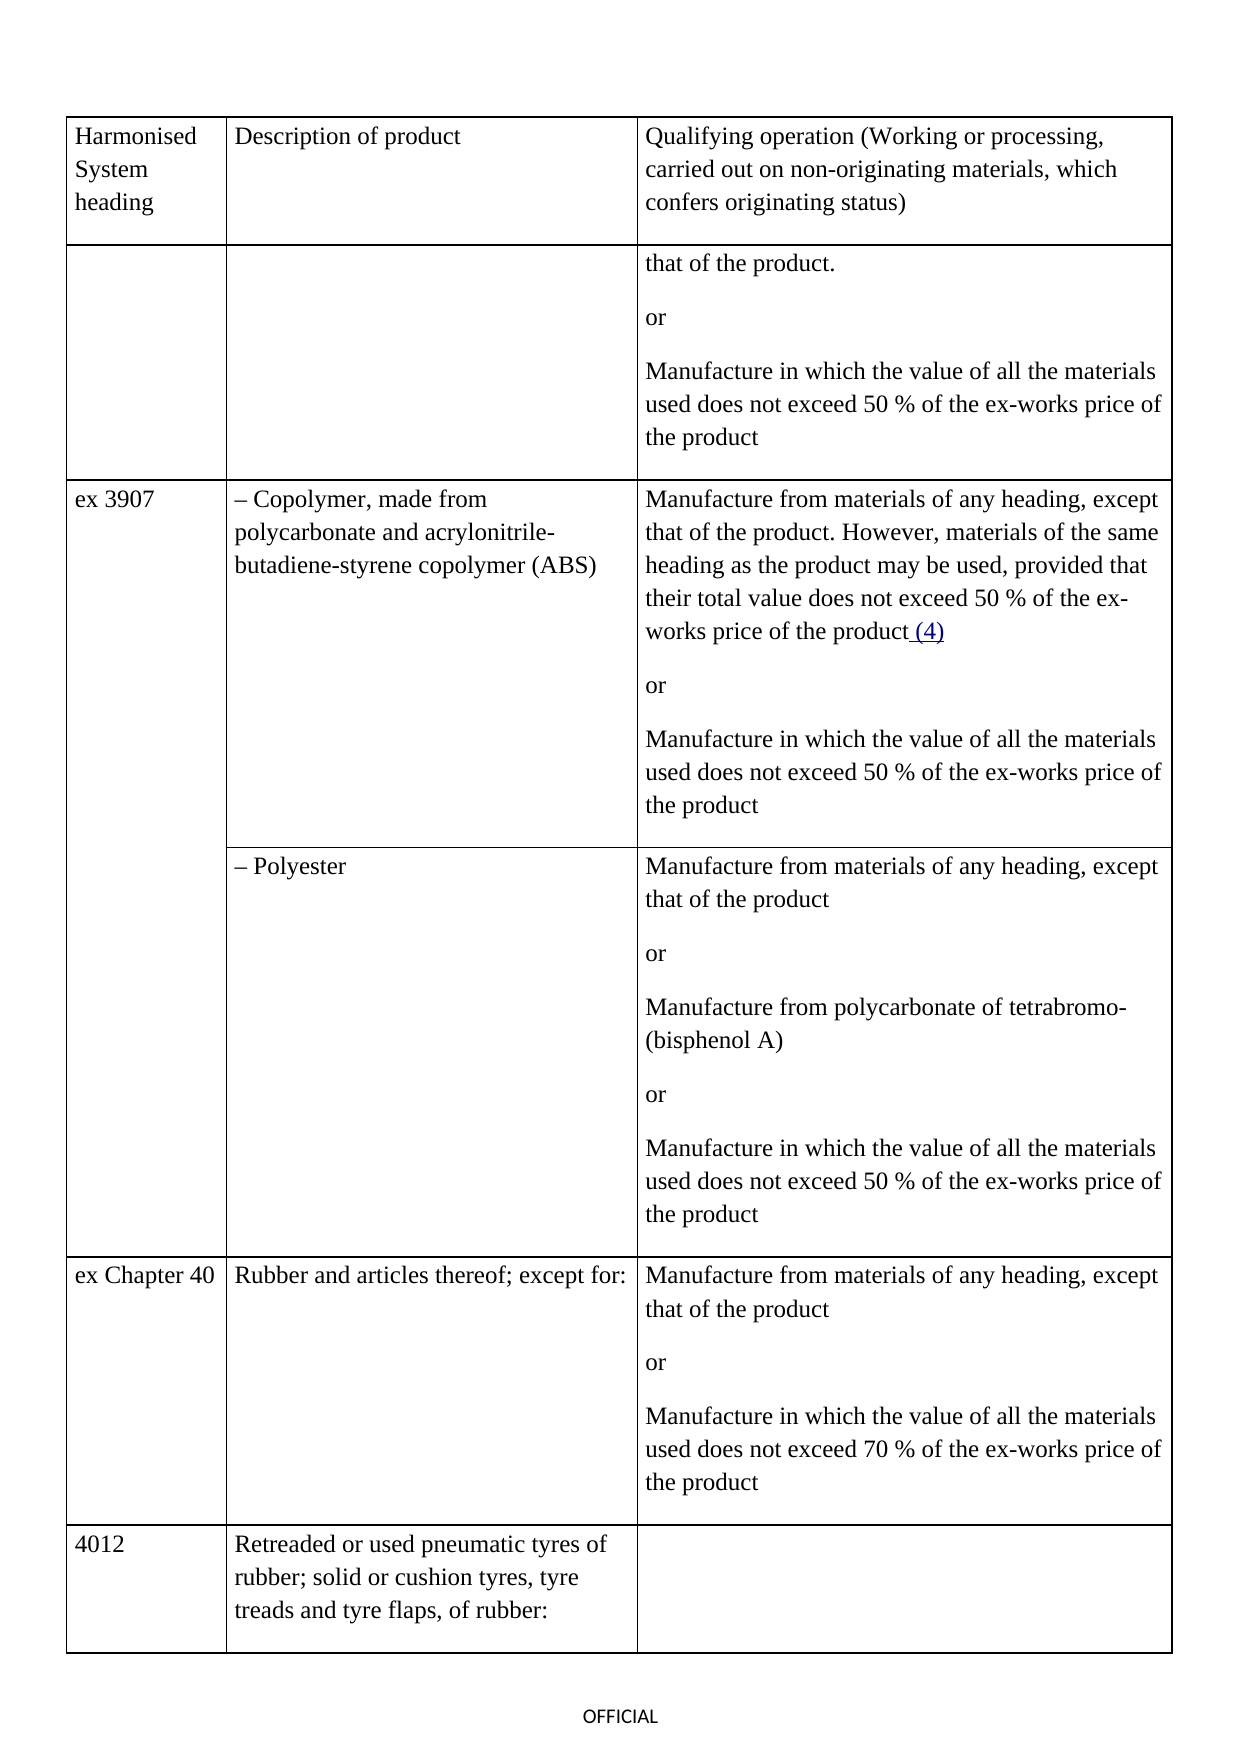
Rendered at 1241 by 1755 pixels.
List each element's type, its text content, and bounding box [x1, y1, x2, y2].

table_header Description of product [227, 118, 637, 244]
table_cell Retreaded or used pneumatic tyres of rubber; solid or cushion tyres, tyre treads and tyre flaps, of rubber: [227, 1526, 637, 1652]
table_cell [227, 246, 637, 479]
table_cell [638, 1526, 1171, 1652]
table_cell – Copolymer, made from polycarbonate and acrylonitrile-butadiene-styrene copolymer (ABS) [227, 481, 637, 847]
table_cell 4012 [67, 1526, 226, 1652]
table_cell Manufacture from materials of any heading, except that of the product or Manufacture from polycarbonate of tetrabromo-(bisphenol A) or Manufacture in which the value of all the materials used does not exceed 50 % of the ex-works price of the product [638, 848, 1171, 1256]
table_cell Manufacture from materials of any heading, except that of the product. However, materials of the same heading as the product may be used, provided that their total value does not exceed 50 % of the ex-works price of the product (4) or Manufacture in which the value of all the materials used does not exceed 50 % of the ex-works price of the product [638, 481, 1171, 847]
table_cell Manufacture from materials of any heading, except that of the product or Manufacture in which the value of all the materials used does not exceed 70 % of the ex-works price of the product [638, 1258, 1171, 1524]
table_cell that of the product. or Manufacture in which the value of all the materials used does not exceed 50 % of the ex-works price of the product [638, 246, 1171, 479]
table_cell [67, 246, 226, 479]
table_cell Rubber and articles thereof; except for: [227, 1258, 637, 1524]
table_cell ex 3907 [67, 481, 226, 1256]
table_cell – Polyester [227, 848, 637, 1256]
table_header Qualifying operation (Working or processing, carried out on non-originating materials, which confers originating status) [638, 118, 1171, 244]
table_header Harmonised System heading [67, 118, 226, 244]
table_cell ex Chapter 40 [67, 1258, 226, 1524]
